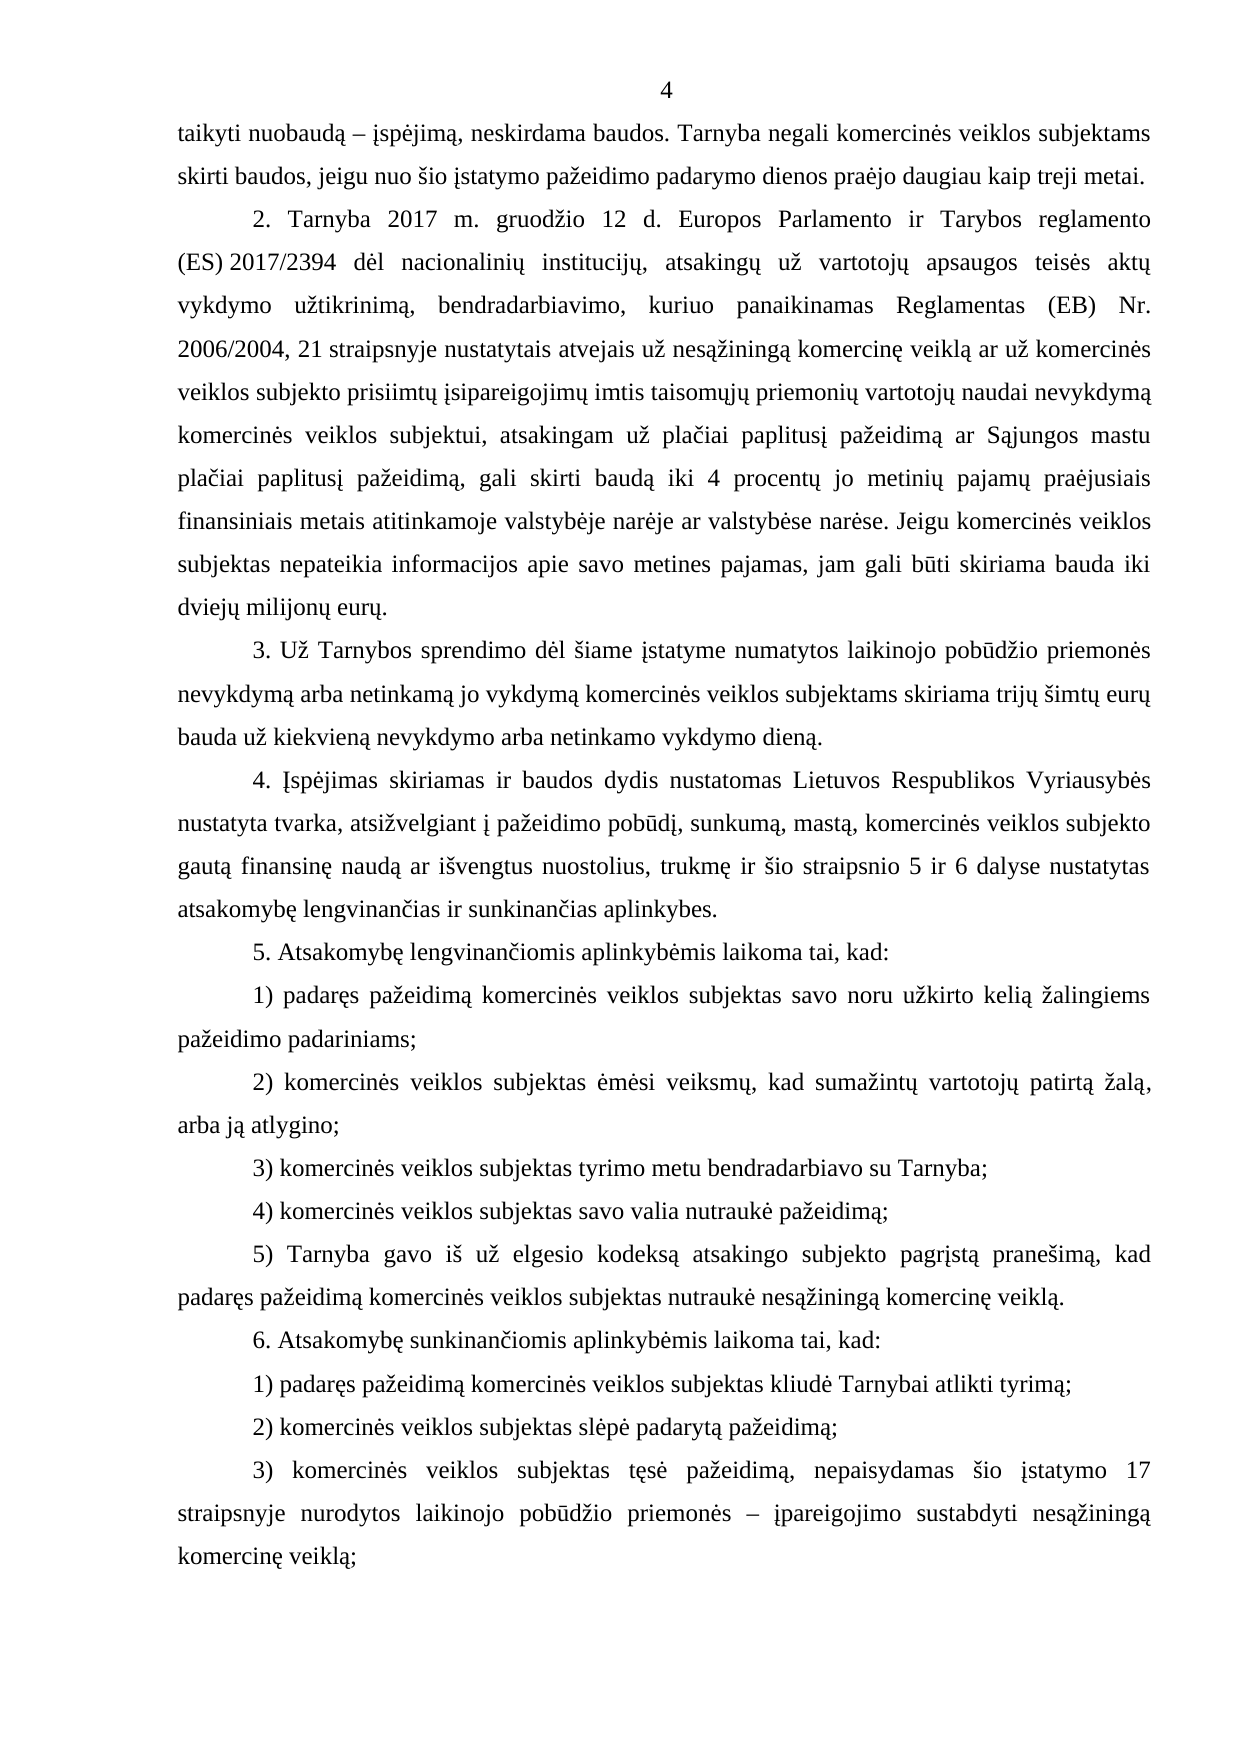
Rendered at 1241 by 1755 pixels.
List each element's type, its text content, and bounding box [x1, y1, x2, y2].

text 2) komercinės veiklos subjektas slėpė padarytą pažeidimą; [177, 1412, 1152, 1441]
text 3) komercinės veiklos subjektas tęsė pažeidimą, nepaisydamas šio įstatymo 17 straipsnyje nurodytos laikinojo pobūdžio priemonės – įpareigojimo sustabdyti nesąžiningą komercinę veiklą; [177, 1455, 1152, 1570]
text 2) komercinės veiklos subjektas ėmėsi veiksmų, kad sumažintų vartotojų patirtą žalą, arba ją atlygino; [177, 1067, 1152, 1139]
text 5) Tarnyba gavo iš už elgesio kodeksą atsakingo subjekto pagrįstą pranešimą, kad padaręs pažeidimą komercinės veiklos subjektas nutraukė nesąžiningą komercinę veiklą. [177, 1239, 1152, 1311]
text 5. Atsakomybę lengvinančiomis aplinkybėmis laikoma tai, kad: [177, 937, 1152, 966]
text taikyti nuobaudą – įspėjimą, neskirdama baudos. Tarnyba negali komercinės veiklos subjektams skirti baudos, jeigu nuo šio įstatymo pažeidimo padarymo dienos praėjo daugiau kaip treji metai. [177, 118, 1152, 190]
text 3. Už Tarnybos sprendimo dėl šiame įstatyme numatytos laikinojo pobūdžio priemonės nevykdymą arba netinkamą jo vykdymą komercinės veiklos subjektams skiriama trijų šimtų eurų bauda už kiekvieną nevykdymo arba netinkamo vykdymo dieną. [177, 636, 1152, 751]
text 2. Tarnyba 2017 m. gruodžio 12 d. Europos Parlamento ir Tarybos reglamento (ES) 2017/2394 dėl nacionalinių institucijų, atsakingų už vartotojų apsaugos teisės aktų vykdymo užtikrinimą, bendradarbiavimo, kuriuo panaikinamas Reglamentas (EB) Nr. 2006/2004, 21 straipsnyje nustatytais atvejais už nesąžiningą komercinę veiklą ar už komercinės veiklos subjekto prisiimtų įsipareigojimų imtis taisomųjų priemonių vartotojų naudai nevykdymą komercinės veiklos subjektui, atsakingam už plačiai paplitusį pažeidimą ar Sąjungos mastu plačiai paplitusį pažeidimą, gali skirti baudą iki 4 procentų jo metinių pajamų praėjusiais finansiniais metais atitinkamoje valstybėje narėje ar valstybėse narėse. Jeigu komercinės veiklos subjektas nepateikia informacijos apie savo metines pajamas, jam gali būti skiriama bauda iki dviejų milijonų eurų. [177, 204, 1152, 621]
text 6. Atsakomybę sunkinančiomis aplinkybėmis laikoma tai, kad: [177, 1326, 1152, 1354]
text 3) komercinės veiklos subjektas tyrimo metu bendradarbiavo su Tarnyba; [177, 1153, 1152, 1182]
text 1) padaręs pažeidimą komercinės veiklos subjektas kliudė Tarnybai atlikti tyrimą; [177, 1369, 1152, 1397]
text 4. Įspėjimas skiriamas ir baudos dydis nustatomas Lietuvos Respublikos Vyriausybės nustatyta tvarka, atsižvelgiant į pažeidimo pobūdį, sunkumą, mastą, komercinės veiklos subjekto gautą finansinę naudą ar išvengtus nuostolius, trukmę ir šio straipsnio 5 ir 6 dalyse nustatytas atsakomybę lengvinančias ir sunkinančias aplinkybes. [177, 765, 1152, 923]
text 4) komercinės veiklos subjektas savo valia nutraukė pažeidimą; [177, 1196, 1152, 1225]
text 1) padaręs pažeidimą komercinės veiklos subjektas savo noru užkirto kelią žalingiems pažeidimo padariniams; [177, 981, 1152, 1052]
